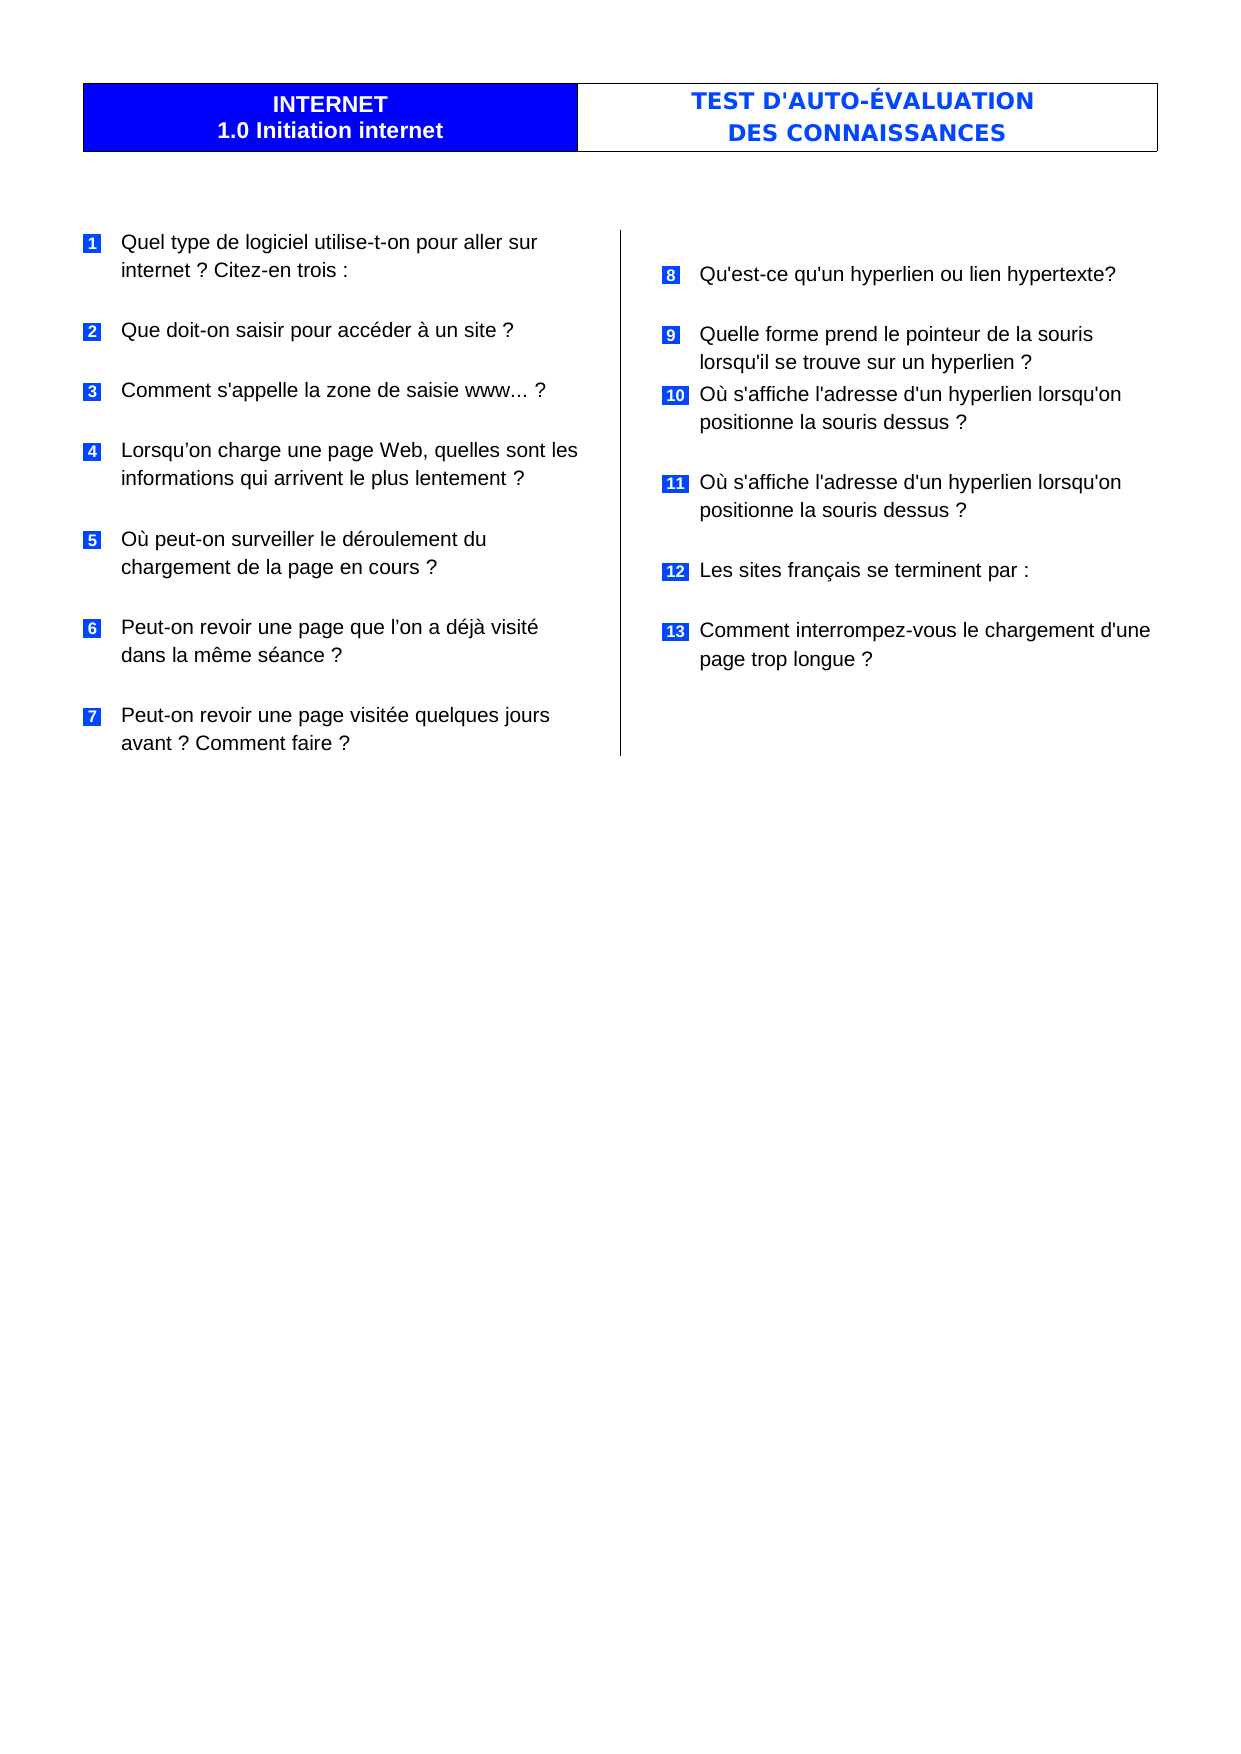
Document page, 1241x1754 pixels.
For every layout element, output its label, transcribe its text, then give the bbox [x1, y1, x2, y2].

list Lorsqu’on charge une page Web, quelles sont les informations qui arrivent le plus lentement ? [83, 439, 578, 519]
list [662, 230, 1157, 254]
list Qu'est-ce qu'un hyperlien ou lien hypertexte? [662, 262, 1157, 314]
list Peut-on revoir une page visitée quelques jours avant ? Comment faire ? [83, 704, 578, 755]
list Où peut-on surveiller le déroulement du chargement de la page en cours ? [83, 527, 578, 607]
table_header TEST D'AUTO-ÉVALUATION DES CONNAISSANCES [578, 84, 1157, 151]
list Comment s'appelle la zone de saisie www... ? [83, 378, 578, 430]
list Que doit-on saisir pour accéder à un site ? [83, 318, 578, 370]
list Les sites français se terminent par : [662, 559, 1157, 611]
table_header INTERNET 1.0 Initiation internet [84, 84, 577, 151]
list Quel type de logiciel utilise-t-on pour aller sur internet ? Citez-en trois : [83, 230, 578, 310]
list Peut-on revoir une page que l’on a déjà visité dans la même séance ? [83, 615, 578, 695]
list Où s'affiche l'adresse d'un hyperlien lorsqu'on positionne la souris dessus ? [662, 382, 1157, 462]
list Quelle forme prend le pointeur de la souris lorsqu'il se trouve sur un hyperlien ? [662, 322, 1157, 374]
list Où s'affiche l'adresse d'un hyperlien lorsqu'on positionne la souris dessus ? [662, 471, 1157, 551]
list Comment interrompez-vous le chargement d'une page trop longue ? [662, 619, 1157, 699]
